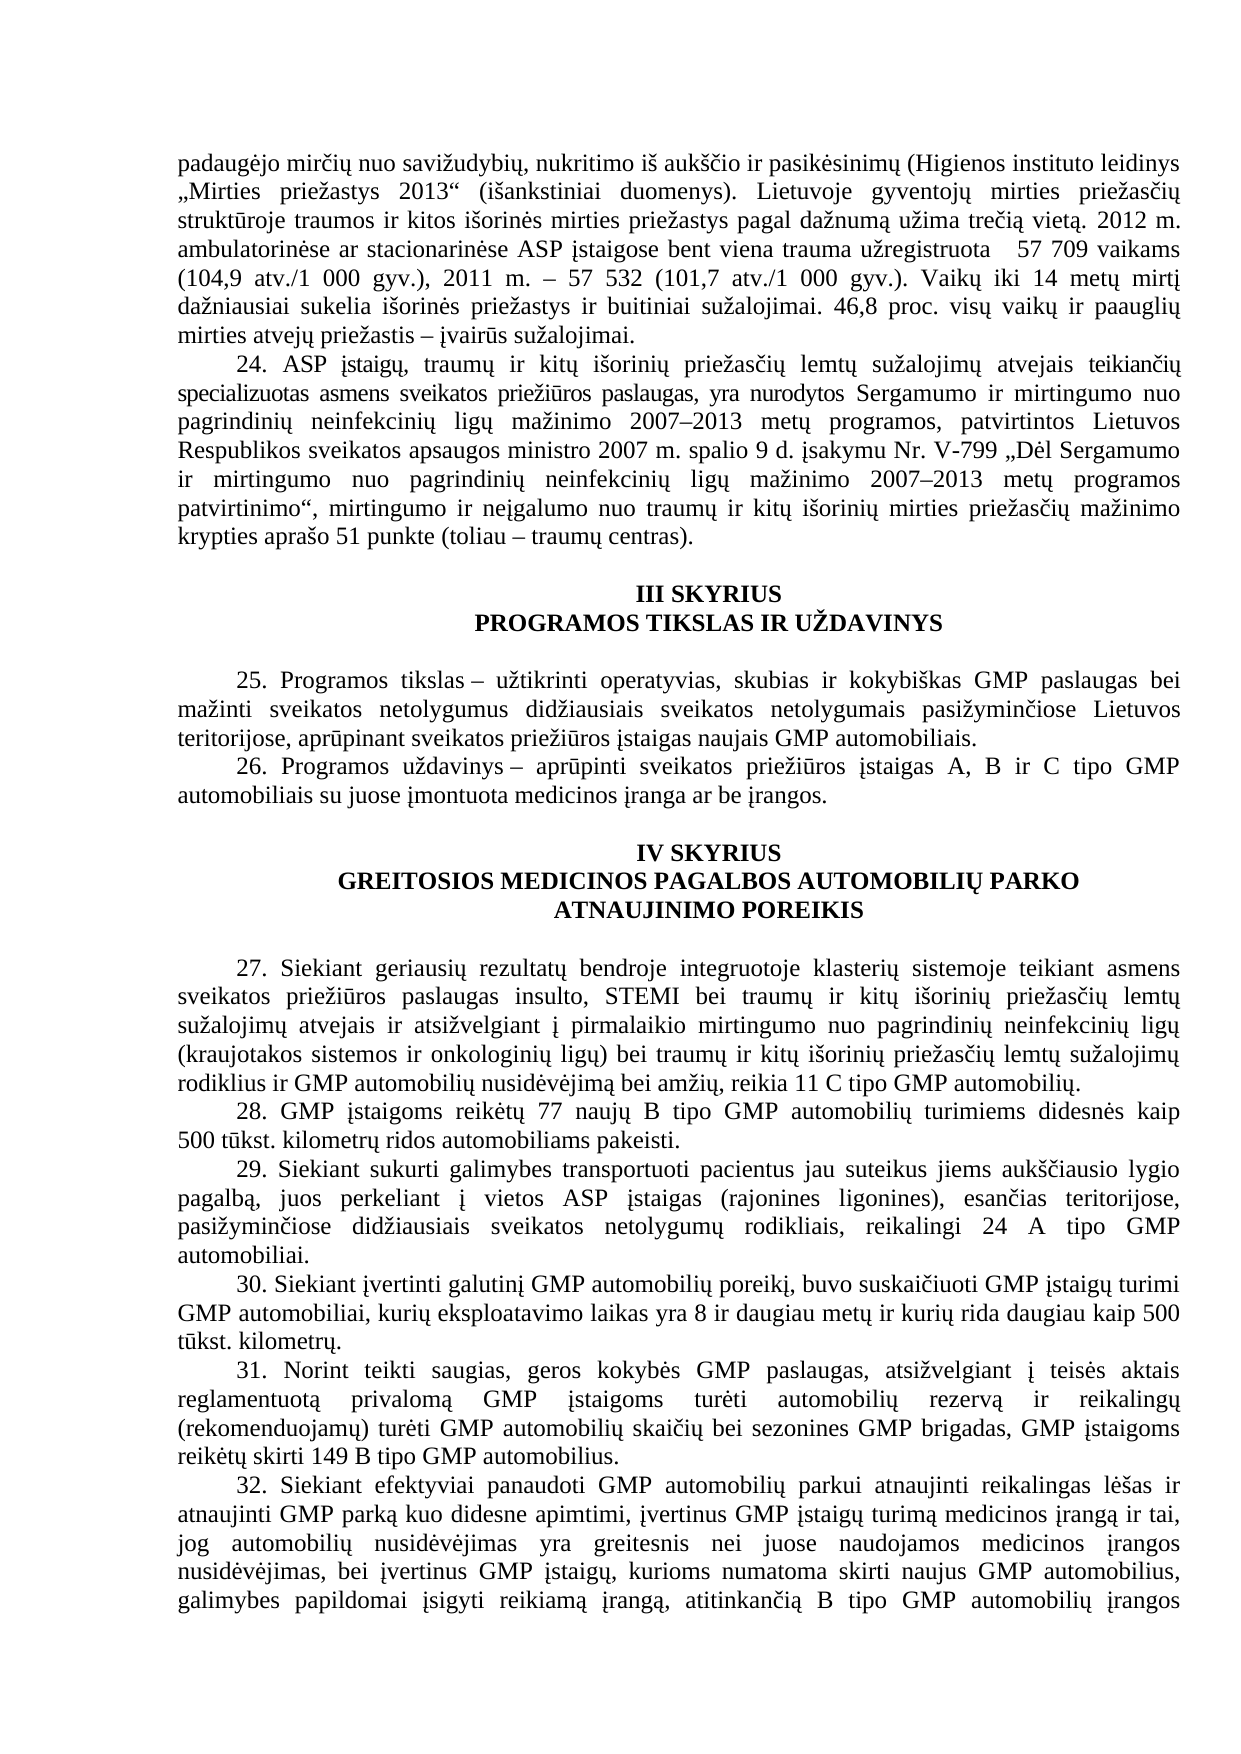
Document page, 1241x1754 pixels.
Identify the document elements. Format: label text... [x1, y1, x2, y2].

text 24. ASP įstaigų, traumų ir kitų išorinių priežasčių lemtų sužalojimų atvejais teikiančių specializuotas asmens sveikatos priežiūros paslaugas, yra nurodytos Sergamumo ir mirtingumo nuo pagrindinių neinfekcinių ligų mažinimo 2007–2013 metų programos, patvirtintos Lietuvos Respublikos sveikatos apsaugos ministro 2007 m. spalio 9 d. įsakymu Nr. V-799 „Dėl Sergamumo ir mirtingumo nuo pagrindinių neinfekcinių ligų mažinimo 2007–2013 metų programos patvirtinimo“, mirtingumo ir neįgalumo nuo traumų ir kitų išorinių mirties priežasčių mažinimo krypties aprašo 51 punkte (toliau – traumų centras). [177, 349, 1181, 550]
text III skyrius [177, 579, 1181, 608]
text 28. GMP įstaigoms reikėtų 77 naujų B tipo GMP automobilių turimiems didesnės kaip 500 tūkst. kilometrų ridos automobiliams pakeisti. [177, 1096, 1181, 1154]
text 25. Programos tikslas – užtikrinti operatyvias, skubias ir kokybiškas GMP paslaugas bei mažinti sveikatos netolygumus didžiausiais sveikatos netolygumais pasižyminčiose Lietuvos teritorijose, aprūpinant sveikatos priežiūros įstaigas naujais GMP automobiliais. [177, 665, 1181, 751]
text 31. Norint teikti saugias, geros kokybės GMP paslaugas, atsižvelgiant į teisės aktais reglamentuotą privalomą GMP įstaigoms turėti automobilių rezervą ir reikalingų (rekomenduojamų) turėti GMP automobilių skaičių bei sezonines GMP brigadas, GMP įstaigoms reikėtų skirti 149 B tipo GMP automobilius. [177, 1355, 1181, 1470]
text ATNAUJINIMO POREIKIS [177, 895, 1181, 924]
text 30. Siekiant įvertinti galutinį GMP automobilių poreikį, buvo suskaičiuoti GMP įstaigų turimi GMP automobiliai, kurių eksploatavimo laikas yra 8 ir daugiau metų ir kurių rida daugiau kaip 500 tūkst. kilometrų. [177, 1269, 1181, 1355]
text PROGRAMOS TIKSLAS IR UŽDAVINYS [177, 608, 1181, 636]
text 26. Programos uždavinys – aprūpinti sveikatos priežiūros įstaigas A, B ir C tipo GMP automobiliais su juose įmontuota medicinos įranga ar be įrangos. [177, 751, 1181, 809]
text 27. Siekiant geriausių rezultatų bendroje integruotoje klasterių sistemoje teikiant asmens sveikatos priežiūros paslaugas insulto, STEMI bei traumų ir kitų išorinių priežasčių lemtų sužalojimų atvejais ir atsižvelgiant į pirmalaikio mirtingumo nuo pagrindinių neinfekcinių ligų (kraujotakos sistemos ir onkologinių ligų) bei traumų ir kitų išorinių priežasčių lemtų sužalojimų rodiklius ir GMP automobilių nusidėvėjimą bei amžių, reikia 11 C tipo GMP automobilių. [177, 953, 1181, 1096]
text 29. Siekiant sukurti galimybes transportuoti pacientus jau suteikus jiems aukščiausio lygio pagalbą, juos perkeliant į vietos ASP įstaigas (rajonines ligonines), esančias teritorijose, pasižyminčiose didžiausiais sveikatos netolygumų rodikliais, reikalingi 24 A tipo GMP automobiliai. [177, 1154, 1181, 1269]
text 32. Siekiant efektyviai panaudoti GMP automobilių parkui atnaujinti reikalingas lėšas ir atnaujinti GMP parką kuo didesne apimtimi, įvertinus GMP įstaigų turimą medicinos įrangą ir tai, jog automobilių nusidėvėjimas yra greitesnis nei juose naudojamos medicinos įrangos nusidėvėjimas, bei įvertinus GMP įstaigų, kurioms numatoma skirti naujus GMP automobilius, galimybes papildomai įsigyti reikiamą įrangą, atitinkančią B tipo GMP automobilių įrangos [177, 1470, 1181, 1614]
text padaugėjo mirčių nuo savižudybių, nukritimo iš aukščio ir pasikėsinimų (Higienos instituto leidinys „Mirties priežastys 2013“ (išankstiniai duomenys). Lietuvoje gyventojų mirties priežasčių struktūroje traumos ir kitos išorinės mirties priežastys pagal dažnumą užima trečią vietą. 2012 m. ambulatorinėse ar stacionarinėse ASP įstaigose bent viena trauma užregistruota 57 709 vaikams (104,9 atv./1 000 gyv.), 2011 m. – 57 532 (101,7 atv./1 000 gyv.). Vaikų iki 14 metų mirtį dažniausiai sukelia išorinės priežastys ir buitiniai sužalojimai. 46,8 proc. visų vaikų ir paauglių mirties atvejų priežastis – įvairūs sužalojimai. [177, 148, 1181, 349]
text iv skyrius [177, 838, 1181, 866]
text GREITOSIOS MEDICINOS PAGALBOS AUTOMOBILIŲ PARKO [177, 866, 1181, 895]
